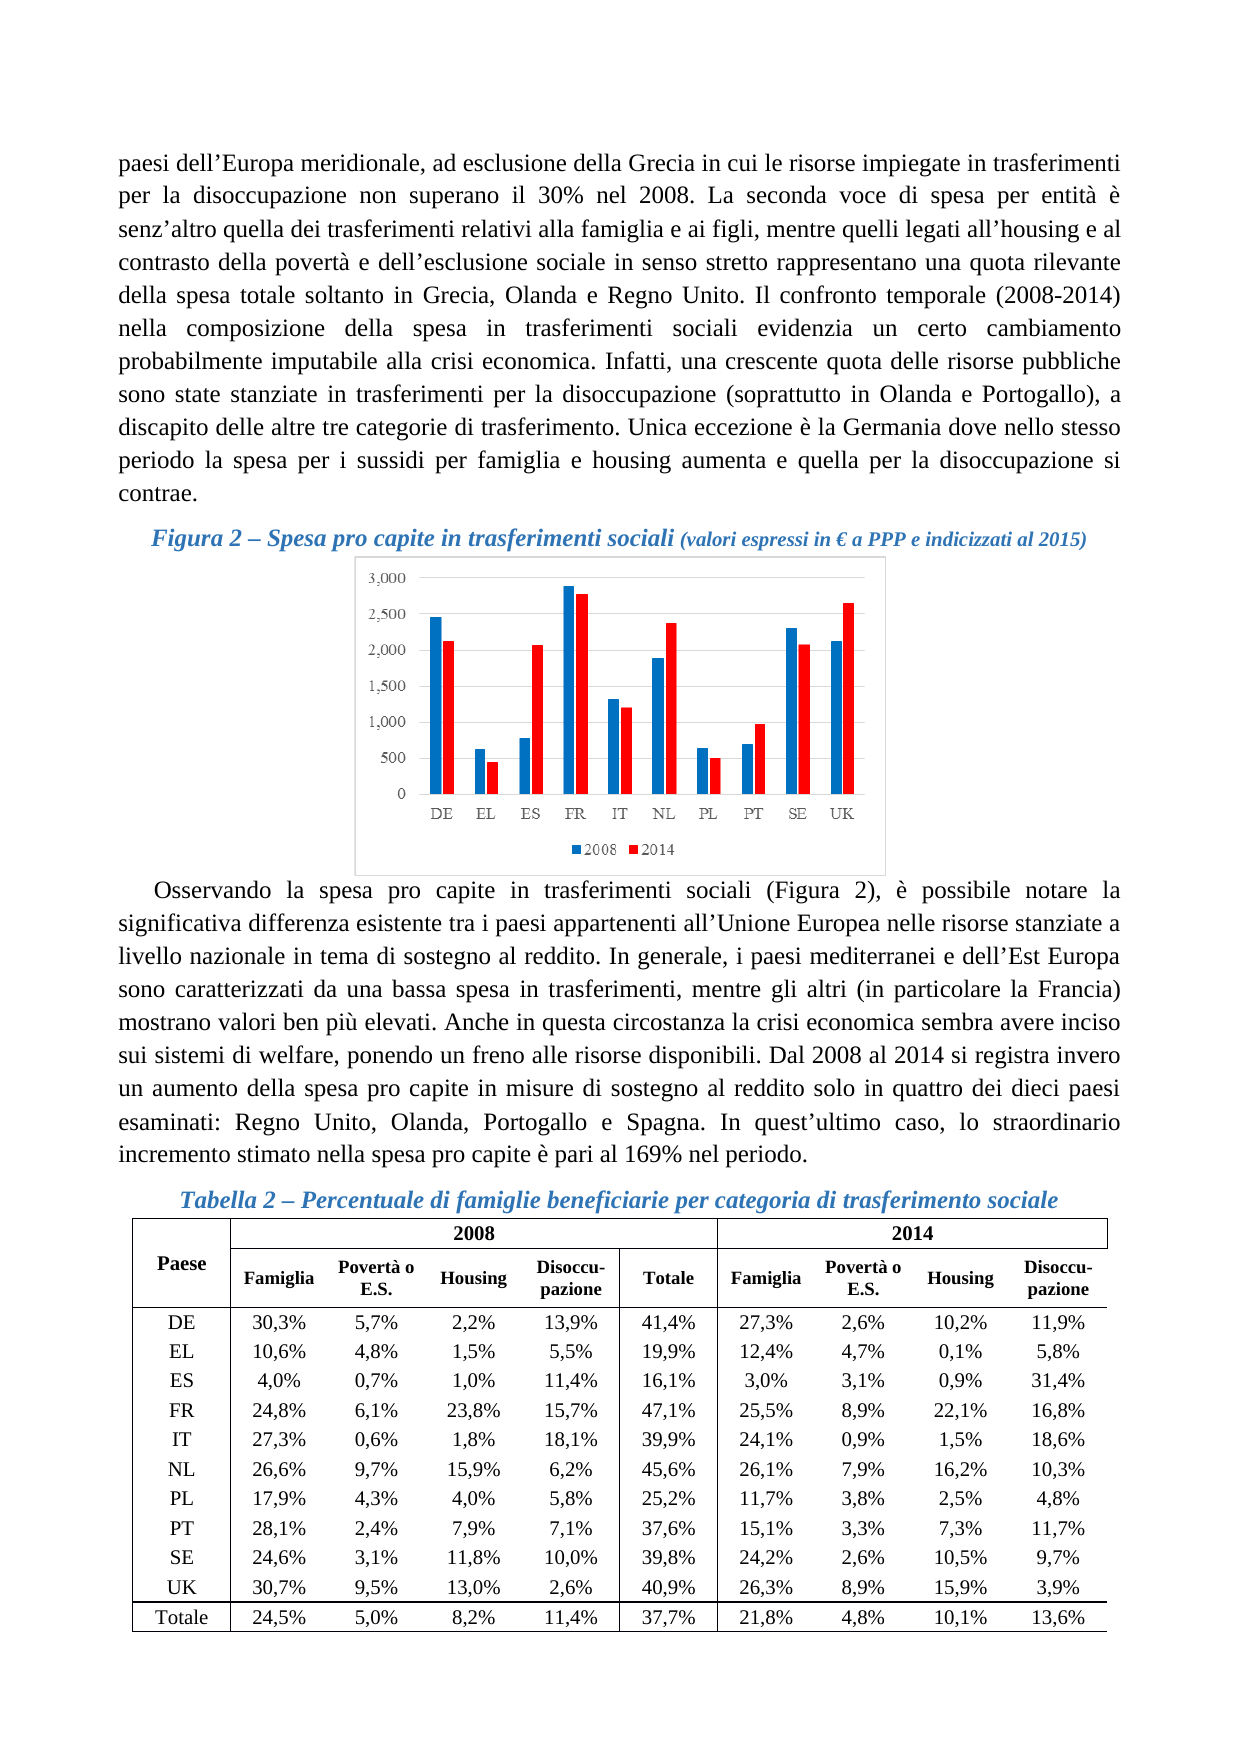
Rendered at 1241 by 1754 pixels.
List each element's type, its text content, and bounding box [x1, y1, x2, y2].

table_cell 30,3% [231, 1308, 327, 1336]
table_cell 18,6% [1009, 1425, 1107, 1454]
table_cell NL [133, 1454, 230, 1483]
table_cell Povertà o E.S. [328, 1249, 425, 1307]
table_cell 6,1% [328, 1395, 425, 1424]
table_cell 26,3% [718, 1572, 814, 1601]
table_cell 3,1% [815, 1366, 912, 1395]
table_cell 9,7% [1009, 1543, 1107, 1572]
table_cell 27,3% [718, 1308, 814, 1336]
table_header Paese [133, 1219, 230, 1307]
table_cell 10,5% [912, 1543, 1009, 1572]
table_cell 1,8% [425, 1425, 522, 1454]
table_cell 22,1% [912, 1395, 1009, 1424]
table_cell 7,1% [522, 1513, 619, 1542]
table_cell FR [133, 1395, 230, 1424]
table_cell 45,6% [620, 1454, 717, 1483]
table_cell Disoccu-pazione [1009, 1249, 1107, 1307]
table_header 2008 [231, 1219, 717, 1248]
table_cell 13,0% [425, 1572, 522, 1601]
table_cell PT [133, 1513, 230, 1542]
table_cell 4,0% [231, 1366, 327, 1395]
table_cell 0,9% [815, 1425, 912, 1454]
table_cell 13,9% [522, 1308, 619, 1336]
table_cell 11,4% [522, 1366, 619, 1395]
table_cell 3,0% [718, 1366, 814, 1395]
table_cell 0,1% [912, 1336, 1009, 1366]
table_cell EL [133, 1336, 230, 1366]
table_cell 21,8% [718, 1603, 814, 1631]
table_cell 4,8% [815, 1603, 912, 1631]
table_cell 0,7% [328, 1366, 425, 1395]
table_cell 39,8% [620, 1543, 717, 1572]
table_cell Povertà o E.S. [815, 1249, 912, 1307]
table_cell 24,8% [231, 1395, 327, 1424]
table_cell 5,5% [522, 1336, 619, 1366]
table_cell 26,1% [718, 1454, 814, 1483]
text paesi dell’Europa meridionale, ad esclusione della Grecia in cui le risorse impiegate in trasferimenti per la disoccupazione non superano il 30% nel 2008. La seconda voce di spesa per entità è senz’altro quella dei trasferimenti relativi alla famiglia e ai figli, mentre quelli legati all’housing e al contrasto della povertà e dell’esclusione sociale in senso stretto rappresentano una quota rilevante della spesa totale soltanto in Grecia, Olanda e Regno Unito. Il confronto temporale (2008-2014) nella composizione della spesa in trasferimenti sociali evidenzia un certo cambiamento probabilmente imputabile alla crisi economica. Infatti, una crescente quota delle risorse pubbliche sono state stanziate in trasferimenti per la disoccupazione (soprattutto in Olanda e Portogallo), a discapito delle altre tre categorie di trasferimento. Unica eccezione è la Germania dove nello stesso periodo la spesa per i sussidi per famiglia e housing aumenta e quella per la disoccupazione si contrae. [118, 148, 1122, 507]
table_cell 8,9% [815, 1572, 912, 1601]
table_cell 39,9% [620, 1425, 717, 1454]
table_cell 12,4% [718, 1336, 814, 1366]
table_cell 15,1% [718, 1513, 814, 1542]
table_cell SE [133, 1543, 230, 1572]
table_cell 24,1% [718, 1425, 814, 1454]
table_cell 2,5% [912, 1484, 1009, 1513]
table_cell 25,5% [718, 1395, 814, 1424]
table_cell 5,7% [328, 1308, 425, 1336]
table_cell Disoccu-pazione [522, 1249, 619, 1307]
table_cell 10,6% [231, 1336, 327, 1366]
table_cell 7,9% [425, 1513, 522, 1542]
table_cell 31,4% [1009, 1366, 1107, 1395]
table_cell 2,4% [328, 1513, 425, 1542]
table_cell 10,2% [912, 1308, 1009, 1336]
table_cell 17,9% [231, 1484, 327, 1513]
table_cell 24,2% [718, 1543, 814, 1572]
table_cell 2,6% [522, 1572, 619, 1601]
table_cell 1,0% [425, 1366, 522, 1395]
table_cell 26,6% [231, 1454, 327, 1483]
table_cell 5,8% [1009, 1336, 1107, 1366]
table_cell ES [133, 1366, 230, 1395]
table_cell 16,2% [912, 1454, 1009, 1483]
table_cell 4,8% [1009, 1484, 1107, 1513]
table_cell 24,6% [231, 1543, 327, 1572]
table_cell 16,1% [620, 1366, 717, 1395]
table_cell 18,1% [522, 1425, 619, 1454]
table_cell 5,8% [522, 1484, 619, 1513]
table_cell Famiglia [231, 1249, 327, 1307]
table_cell 25,2% [620, 1484, 717, 1513]
table_cell 7,3% [912, 1513, 1009, 1542]
table_header 2014 [718, 1219, 1107, 1248]
table_cell 4,7% [815, 1336, 912, 1366]
table_cell UK [133, 1572, 230, 1601]
table_cell 9,5% [328, 1572, 425, 1601]
table_cell 1,5% [425, 1336, 522, 1366]
table_cell 8,9% [815, 1395, 912, 1424]
table_cell 24,5% [231, 1603, 327, 1631]
table_cell 2,2% [425, 1308, 522, 1336]
table_cell 40,9% [620, 1572, 717, 1601]
table_cell 10,0% [522, 1543, 619, 1572]
table_cell 10,1% [912, 1603, 1009, 1631]
table_cell 15,7% [522, 1395, 619, 1424]
table_cell 41,4% [620, 1308, 717, 1336]
table_cell PL [133, 1484, 230, 1513]
table_cell Totale [133, 1603, 230, 1631]
table_cell Housing [425, 1249, 522, 1307]
table_cell 2,6% [815, 1543, 912, 1572]
table_cell 0,6% [328, 1425, 425, 1454]
table_cell 28,1% [231, 1513, 327, 1542]
table_cell 15,9% [425, 1454, 522, 1483]
table_cell 13,6% [1009, 1603, 1107, 1631]
table_cell 0,9% [912, 1366, 1009, 1395]
table_cell Totale [620, 1249, 717, 1307]
table_cell 2,6% [815, 1308, 912, 1336]
table_cell 7,9% [815, 1454, 912, 1483]
table_cell 16,8% [1009, 1395, 1107, 1424]
table_cell 11,8% [425, 1543, 522, 1572]
subtitle Figura 2 – Spesa pro capite in trasferimenti sociali (valori espressi in € a PPP e indicizzati al 2015) [118, 523, 1122, 552]
table_cell 15,9% [912, 1572, 1009, 1601]
table_cell 3,3% [815, 1513, 912, 1542]
table_cell 3,8% [815, 1484, 912, 1513]
table_cell 19,9% [620, 1336, 717, 1366]
table_cell 4,8% [328, 1336, 425, 1366]
table_cell 1,5% [912, 1425, 1009, 1454]
table_cell 47,1% [620, 1395, 717, 1424]
table_cell 11,7% [718, 1484, 814, 1513]
table_cell Housing [912, 1249, 1009, 1307]
table_cell 27,3% [231, 1425, 327, 1454]
table_cell 11,7% [1009, 1513, 1107, 1542]
table_cell 4,3% [328, 1484, 425, 1513]
table_cell 4,0% [425, 1484, 522, 1513]
table_cell 23,8% [425, 1395, 522, 1424]
table_cell 11,4% [522, 1603, 619, 1631]
table_cell 3,1% [328, 1543, 425, 1572]
table_cell Famiglia [718, 1249, 814, 1307]
table_cell IT [133, 1425, 230, 1454]
subtitle Tabella 2 – Percentuale di famiglie beneficiarie per categoria di trasferimento sociale [118, 1185, 1122, 1214]
table_cell 8,2% [425, 1603, 522, 1631]
table_cell 37,7% [620, 1603, 717, 1631]
table_cell 11,9% [1009, 1308, 1107, 1336]
table_cell 10,3% [1009, 1454, 1107, 1483]
picture [354, 556, 886, 876]
table_cell 6,2% [522, 1454, 619, 1483]
table_cell 5,0% [328, 1603, 425, 1631]
table_cell 3,9% [1009, 1572, 1107, 1601]
table_cell DE [133, 1308, 230, 1336]
table_cell 30,7% [231, 1572, 327, 1601]
table_cell 37,6% [620, 1513, 717, 1542]
table_cell 9,7% [328, 1454, 425, 1483]
text Osservando la spesa pro capite in trasferimenti sociali (Figura 2), è possibile notare la significativa differenza esistente tra i paesi appartenenti all’Unione Europea nelle risorse stanziate a livello nazionale in tema di sostegno al reddito. In generale, i paesi mediterranei e dell’Est Europa sono caratterizzati da una bassa spesa in trasferimenti, mentre gli altri (in particolare la Francia) mostrano valori ben più elevati. Anche in questa circostanza la crisi economica sembra avere inciso sui sistemi di welfare, ponendo un freno alle risorse disponibili. Dal 2008 al 2014 si registra invero un aumento della spesa pro capite in misure di sostegno al reddito solo in quattro dei dieci paesi esaminati: Regno Unito, Olanda, Portogallo e Spagna. In quest’ultimo caso, lo straordinario incremento stimato nella spesa pro capite è pari al 169% nel periodo. [118, 875, 1122, 1168]
